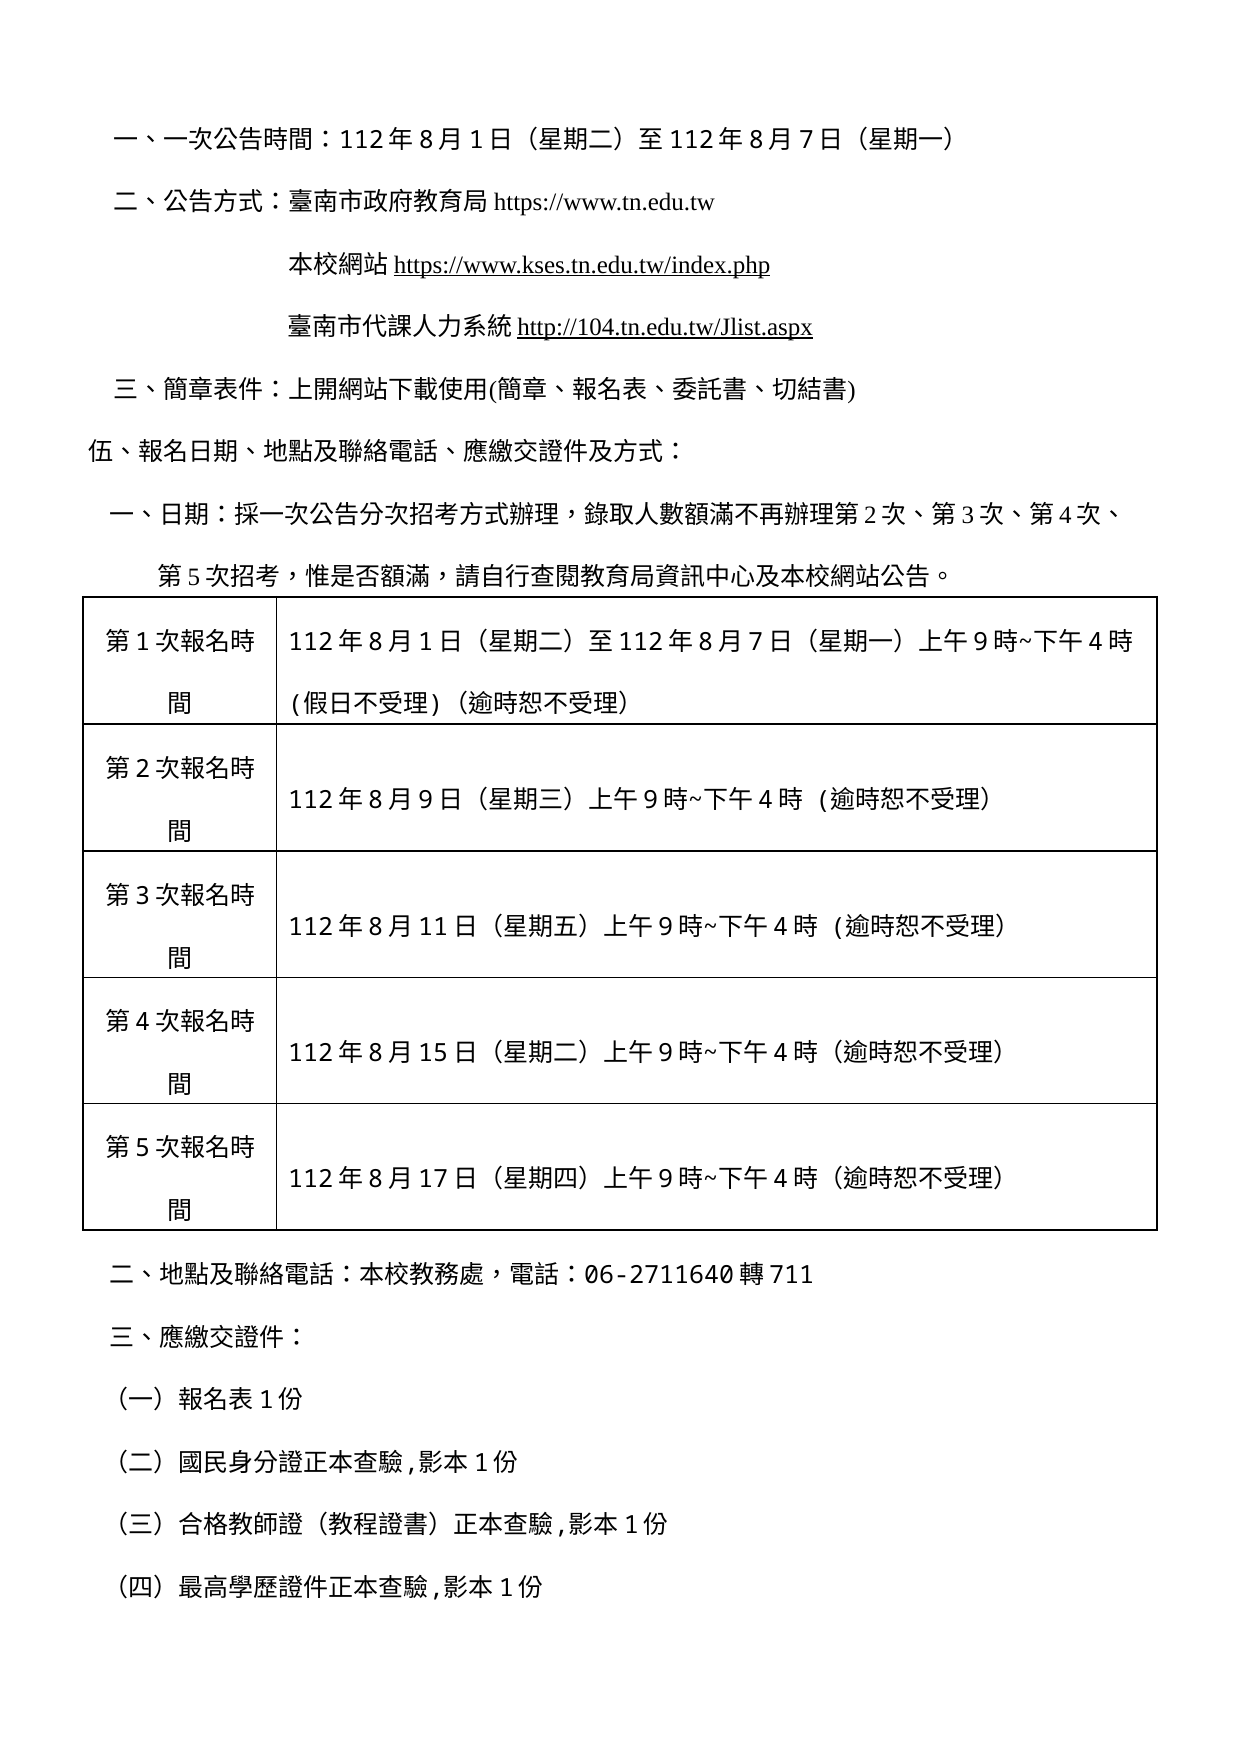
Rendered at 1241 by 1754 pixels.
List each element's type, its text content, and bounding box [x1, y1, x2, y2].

text （二）國民身分證正本查驗,影本1份 [89, 1419, 1152, 1481]
table_cell 第4次報名時間 [84, 978, 276, 1103]
text 二、公告方式：臺南市政府教育局https://www.tn.edu.tw [89, 158, 1152, 221]
text 第5次招考，惟是否額滿，請自行查閱教育局資訊中心及本校網站公告。 [89, 533, 1152, 596]
table_cell 第3次報名時間 [84, 852, 276, 977]
text 二、地點及聯絡電話：本校教務處，電話：06-2711640轉711 [109, 1231, 1152, 1294]
table_cell 112年8月17日（星期四）上午9時~下午4時（逾時恕不受理） [277, 1104, 1156, 1229]
text 臺南市代課人力系統http://104.tn.edu.tw/Jlist.aspx [89, 283, 1152, 346]
table_cell 112年8月9日（星期三）上午9時~下午4時 (逾時恕不受理） [277, 725, 1156, 850]
text 一、一次公告時間：112年8月1日（星期二）至112年8月7日（星期一） [89, 96, 1152, 158]
table_cell 112年8月15日（星期二）上午9時~下午4時（逾時恕不受理） [277, 978, 1156, 1103]
table_header 112年8月1日（星期二）至112年8月7日（星期一）上午9時~下午4時 (假日不受理)（逾時恕不受理） [277, 598, 1156, 723]
text 三、簡章表件：上開網站下載使用(簡章、報名表、委託書、切結書) [89, 346, 1152, 408]
text （一）報名表1份 [89, 1356, 1152, 1419]
text 三、應繳交證件： [109, 1294, 1152, 1356]
text 本校網站https://www.kses.tn.edu.tw/index.php [89, 221, 1152, 283]
text 伍、報名日期、地點及聯絡電話、應繳交證件及方式： [89, 408, 1152, 471]
table_cell 112年8月11日（星期五）上午9時~下午4時 (逾時恕不受理） [277, 852, 1156, 977]
table_cell 第2次報名時間 [84, 725, 276, 850]
table_header 第1次報名時間 [84, 598, 276, 723]
text （三）合格教師證（教程證書）正本查驗,影本1份 [89, 1481, 1152, 1544]
table_cell 第5次報名時間 [84, 1104, 276, 1229]
text 一、日期：採一次公告分次招考方式辦理，錄取人數額滿不再辦理第2次、第3次、第4次、 [109, 471, 1152, 533]
text （四）最高學歷證件正本查驗,影本1份 [89, 1544, 1152, 1606]
